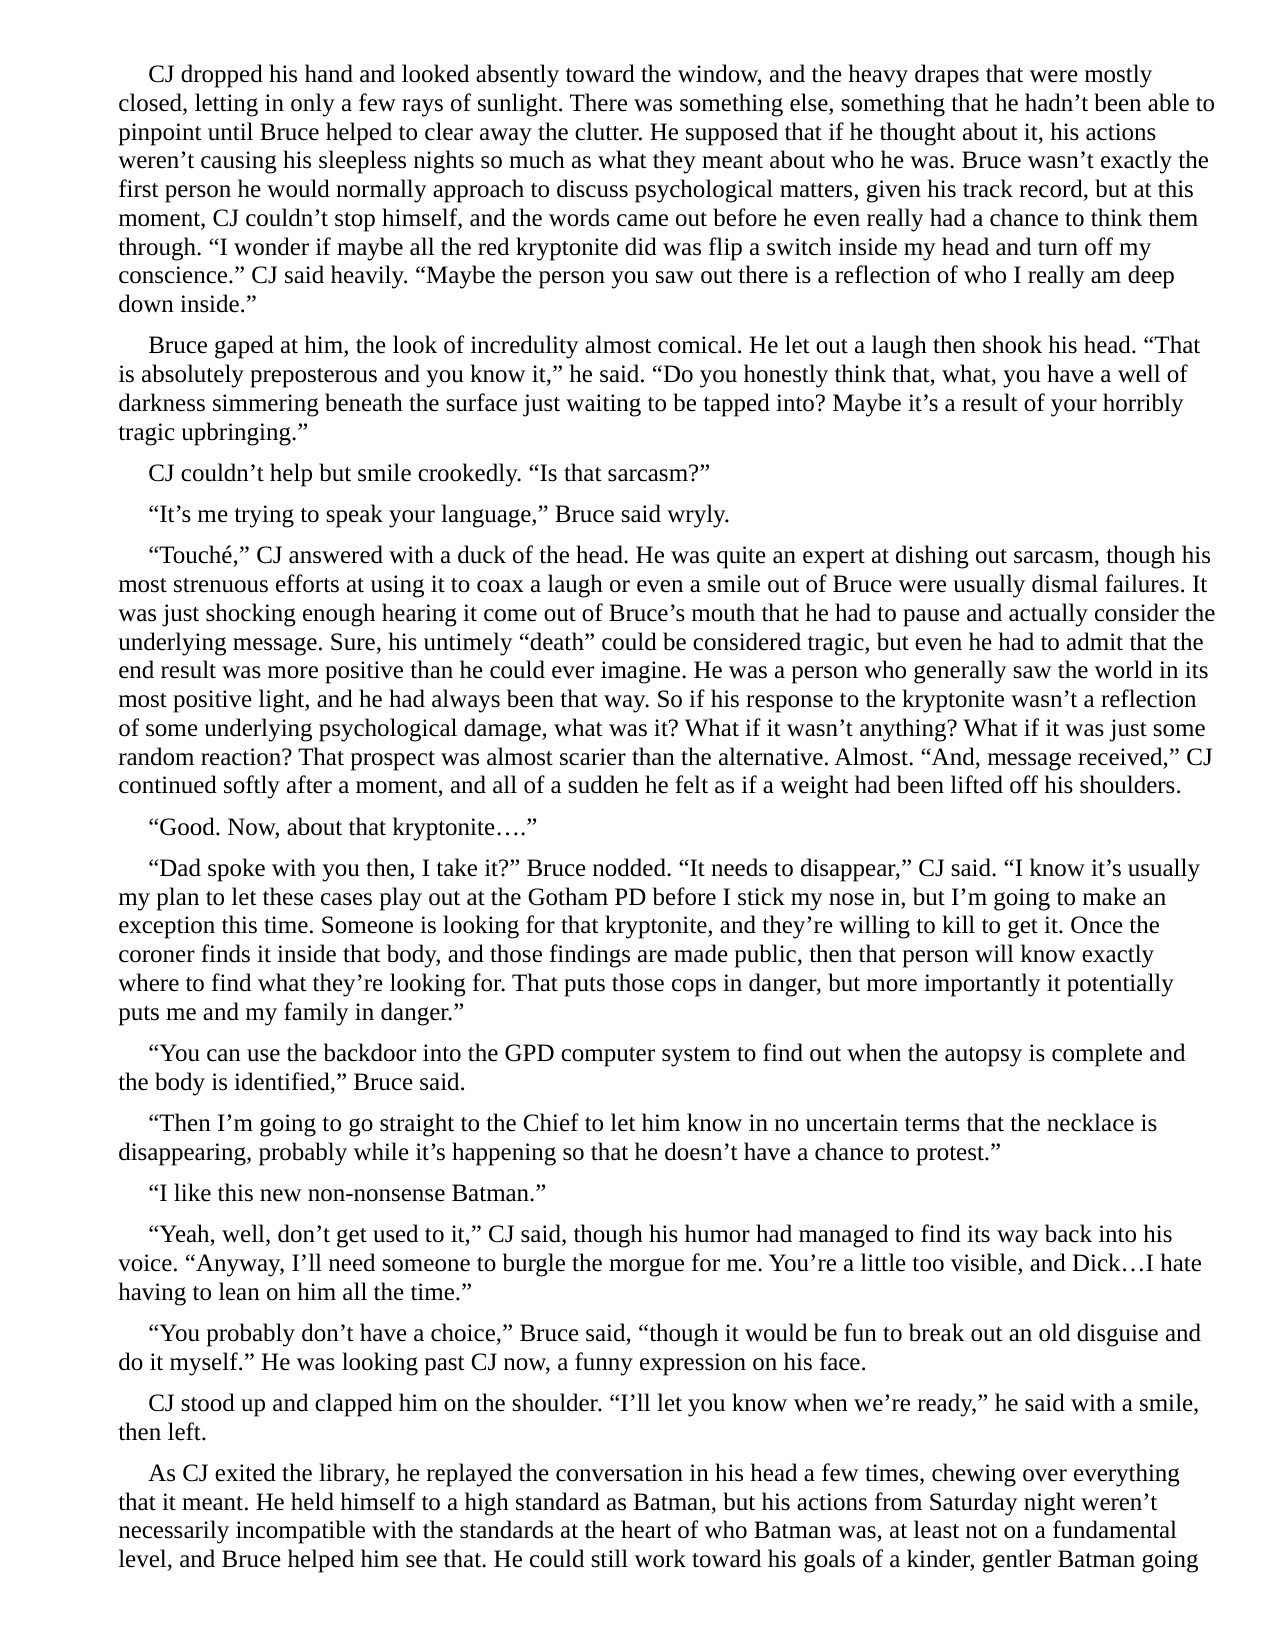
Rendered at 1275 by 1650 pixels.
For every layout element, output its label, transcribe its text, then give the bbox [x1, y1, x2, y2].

text “Yeah, well, don’t get used to it,” CJ said, though his humor had managed to find its way back into his voice. “Anyway, I’ll need someone to burgle the morgue for me. You’re a little too visible, and Dick…I hate having to lean on him all the time.” [118, 1219, 1216, 1305]
text CJ stood up and clapped him on the shoulder. “I’ll let you know when we’re ready,” he said with a smile, then left. [118, 1388, 1216, 1445]
text “I like this new non-nonsense Batman.” [118, 1178, 1216, 1207]
text “It’s me trying to speak your language,” Bruce said wryly. [118, 499, 1216, 528]
text As CJ exited the library, he replayed the conversation in his head a few times, chewing over everything that it meant. He held himself to a high standard as Batman, but his actions from Saturday night weren’t necessarily incompatible with the standards at the heart of who Batman was, at least not on a fundamental level, and Bruce helped him see that. He could still work toward his goals of a kinder, gentler Batman going [118, 1458, 1216, 1573]
text “Touché,” CJ answered with a duck of the head. He was quite an expert at dishing out sarcasm, though his most strenuous efforts at using it to coax a laugh or even a smile out of Bruce were usually dismal failures. It was just shocking enough hearing it come out of Bruce’s mouth that he had to pause and actually consider the underlying message. Sure, his untimely “death” could be considered tragic, but even he had to admit that the end result was more positive than he could ever imagine. He was a person who generally saw the world in its most positive light, and he had always been that way. So if his response to the kryptonite wasn’t a reflection of some underlying psychological damage, what was it? What if it wasn’t anything? What if it was just some random reaction? That prospect was almost scarier than the alternative. Almost. “And, message received,” CJ continued softly after a moment, and all of a sudden he felt as if a weight had been lifted off his shoulders. [118, 540, 1216, 799]
text “You can use the backdoor into the GPD computer system to find out when the autopsy is complete and the body is identified,” Bruce said. [118, 1038, 1216, 1095]
text “You probably don’t have a choice,” Bruce said, “though it would be fun to break out an old disguise and do it myself.” He was looking past CJ now, a funny expression on his face. [118, 1318, 1216, 1375]
text “Dad spoke with you then, I take it?” Bruce nodded. “It needs to disappear,” CJ said. “I know it’s usually my plan to let these cases play out at the Gotham PD before I stick my nose in, but I’m going to make an exception this time. Someone is looking for that kryptonite, and they’re willing to kill to get it. Once the coroner finds it inside that body, and those findings are made public, then that person will know exactly where to find what they’re looking for. That puts those cops in danger, but more importantly it potentially puts me and my family in danger.” [118, 853, 1216, 1025]
text CJ couldn’t help but smile crookedly. “Is that sarcasm?” [118, 458, 1216, 487]
text CJ dropped his hand and looked absently toward the window, and the heavy drapes that were mostly closed, letting in only a few rays of sunlight. There was something else, something that he hadn’t been able to pinpoint until Bruce helped to clear away the clutter. He supposed that if he thought about it, his actions weren’t causing his sleepless nights so much as what they meant about who he was. Bruce wasn’t exactly the first person he would normally approach to discuss psychological matters, given his track record, but at this moment, CJ couldn’t stop himself, and the words came out before he even really had a chance to think them through. “I wonder if maybe all the red kryptonite did was flip a switch inside my head and turn off my conscience.” CJ said heavily. “Maybe the person you saw out there is a reflection of who I really am deep down inside.” [118, 59, 1216, 318]
text “Then I’m going to go straight to the Chief to let him know in no uncertain terms that the necklace is disappearing, probably while it’s happening so that he doesn’t have a chance to protest.” [118, 1108, 1216, 1165]
text Bruce gaped at him, the look of incredulity almost comical. He let out a laugh then shook his head. “That is absolutely preposterous and you know it,” he said. “Do you honestly think that, what, you have a well of darkness simmering beneath the surface just waiting to be tapped into? Maybe it’s a result of your horribly tragic upbringing.” [118, 330, 1216, 445]
text “Good. Now, about that kryptonite….” [118, 812, 1216, 840]
